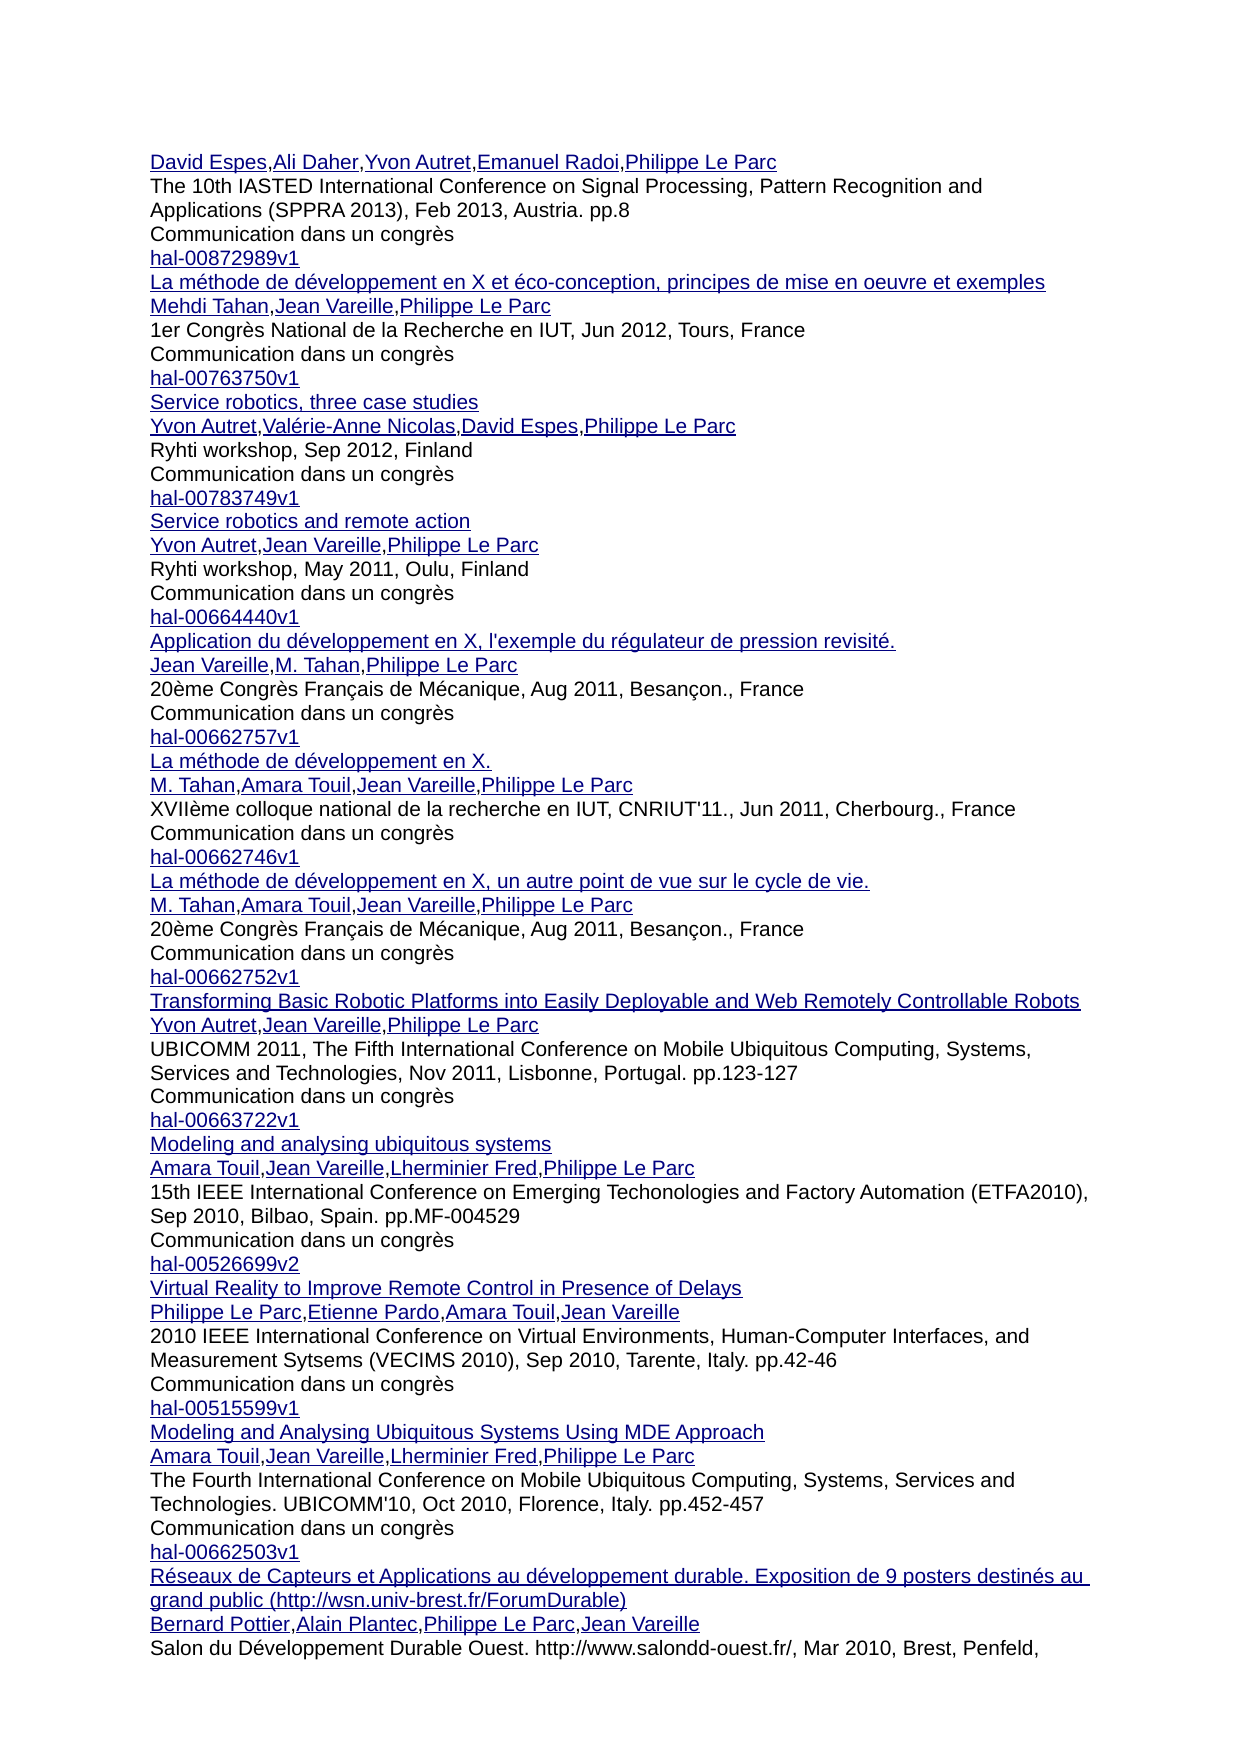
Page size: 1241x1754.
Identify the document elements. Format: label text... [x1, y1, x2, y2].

table_cell Application du développement en X, l'exemple du régulateur de pression revisité. Jean Vareille,M. Tahan,Philippe Le Parc 20ème Congrès Français de Mécanique, Aug 2011, Besançon., France Communication dans un congrès hal-00662757v1 [150, 629, 1090, 749]
table_cell La méthode de développement en X. M. Tahan,Amara Touil,Jean Vareille,Philippe Le Parc XVIIème colloque national de la recherche en IUT, CNRIUT'11., Jun 2011, Cherbourg., France Communication dans un congrès hal-00662746v1 [150, 749, 1090, 869]
table_cell Réseaux de Capteurs et Applications au développement durable. Exposition de 9 posters destinés au [150, 1564, 1090, 1584]
table_cell Transforming Basic Robotic Platforms into Easily Deployable and Web Remotely Controllable Robots Yvon Autret,Jean Vareille,Philippe Le Parc UBICOMM 2011, The Fifth International Conference on Mobile Ubiquitous Computing, Systems, Services and Technologies, Nov 2011, Lisbonne, Portugal. pp.123-127 Communication dans un congrès hal-00663722v1 [150, 989, 1090, 1132]
table_cell David Espes,Ali Daher,Yvon Autret,Emanuel Radoi,Philippe Le Parc The 10th IASTED International Conference on Signal Processing, Pattern Recognition and Applications (SPPRA 2013), Feb 2013, Austria. pp.8 Communication dans un congrès hal-00872989v1 [150, 150, 1090, 270]
table_cell Modeling and analysing ubiquitous systems Amara Touil,Jean Vareille,Lherminier Fred,Philippe Le Parc 15th IEEE International Conference on Emerging Techonologies and Factory Automation (ETFA2010), Sep 2010, Bilbao, Spain. pp.MF-004529 Communication dans un congrès hal-00526699v2 [150, 1132, 1090, 1276]
table_cell Service robotics, three case studies Yvon Autret,Valérie-Anne Nicolas,David Espes,Philippe Le Parc Ryhti workshop, Sep 2012, Finland Communication dans un congrès hal-00783749v1 [150, 390, 1090, 509]
table_cell La méthode de développement en X et éco-conception, principes de mise en oeuvre et exemples Mehdi Tahan,Jean Vareille,Philippe Le Parc 1er Congrès National de la Recherche en IUT, Jun 2012, Tours, France Communication dans un congrès hal-00763750v1 [150, 270, 1090, 389]
table_cell La méthode de développement en X, un autre point de vue sur le cycle de vie. M. Tahan,Amara Touil,Jean Vareille,Philippe Le Parc 20ème Congrès Français de Mécanique, Aug 2011, Besançon., France Communication dans un congrès hal-00662752v1 [150, 869, 1090, 988]
table_cell Virtual Reality to Improve Remote Control in Presence of Delays Philippe Le Parc,Etienne Pardo,Amara Touil,Jean Vareille 2010 IEEE International Conference on Virtual Environments, Human-Computer Interfaces, and Measurement Sytsems (VECIMS 2010), Sep 2010, Tarente, Italy. pp.42-46 Communication dans un congrès hal-00515599v1 [150, 1276, 1090, 1420]
table_cell Service robotics and remote action Yvon Autret,Jean Vareille,Philippe Le Parc Ryhti workshop, May 2011, Oulu, Finland Communication dans un congrès hal-00664440v1 [150, 509, 1090, 629]
table_cell grand public (http://wsn.univ-brest.fr/ForumDurable) Bernard Pottier,Alain Plantec,Philippe Le Parc,Jean Vareille Salon du Développement Durable Ouest. http://www.salondd-ouest.fr/, Mar 2010, Brest, Penfeld, [150, 1586, 1090, 1659]
table_cell Modeling and Analysing Ubiquitous Systems Using MDE Approach Amara Touil,Jean Vareille,Lherminier Fred,Philippe Le Parc The Fourth International Conference on Mobile Ubiquitous Computing, Systems, Services and Technologies. UBICOMM'10, Oct 2010, Florence, Italy. pp.452-457 Communication dans un congrès hal-00662503v1 [150, 1420, 1090, 1563]
